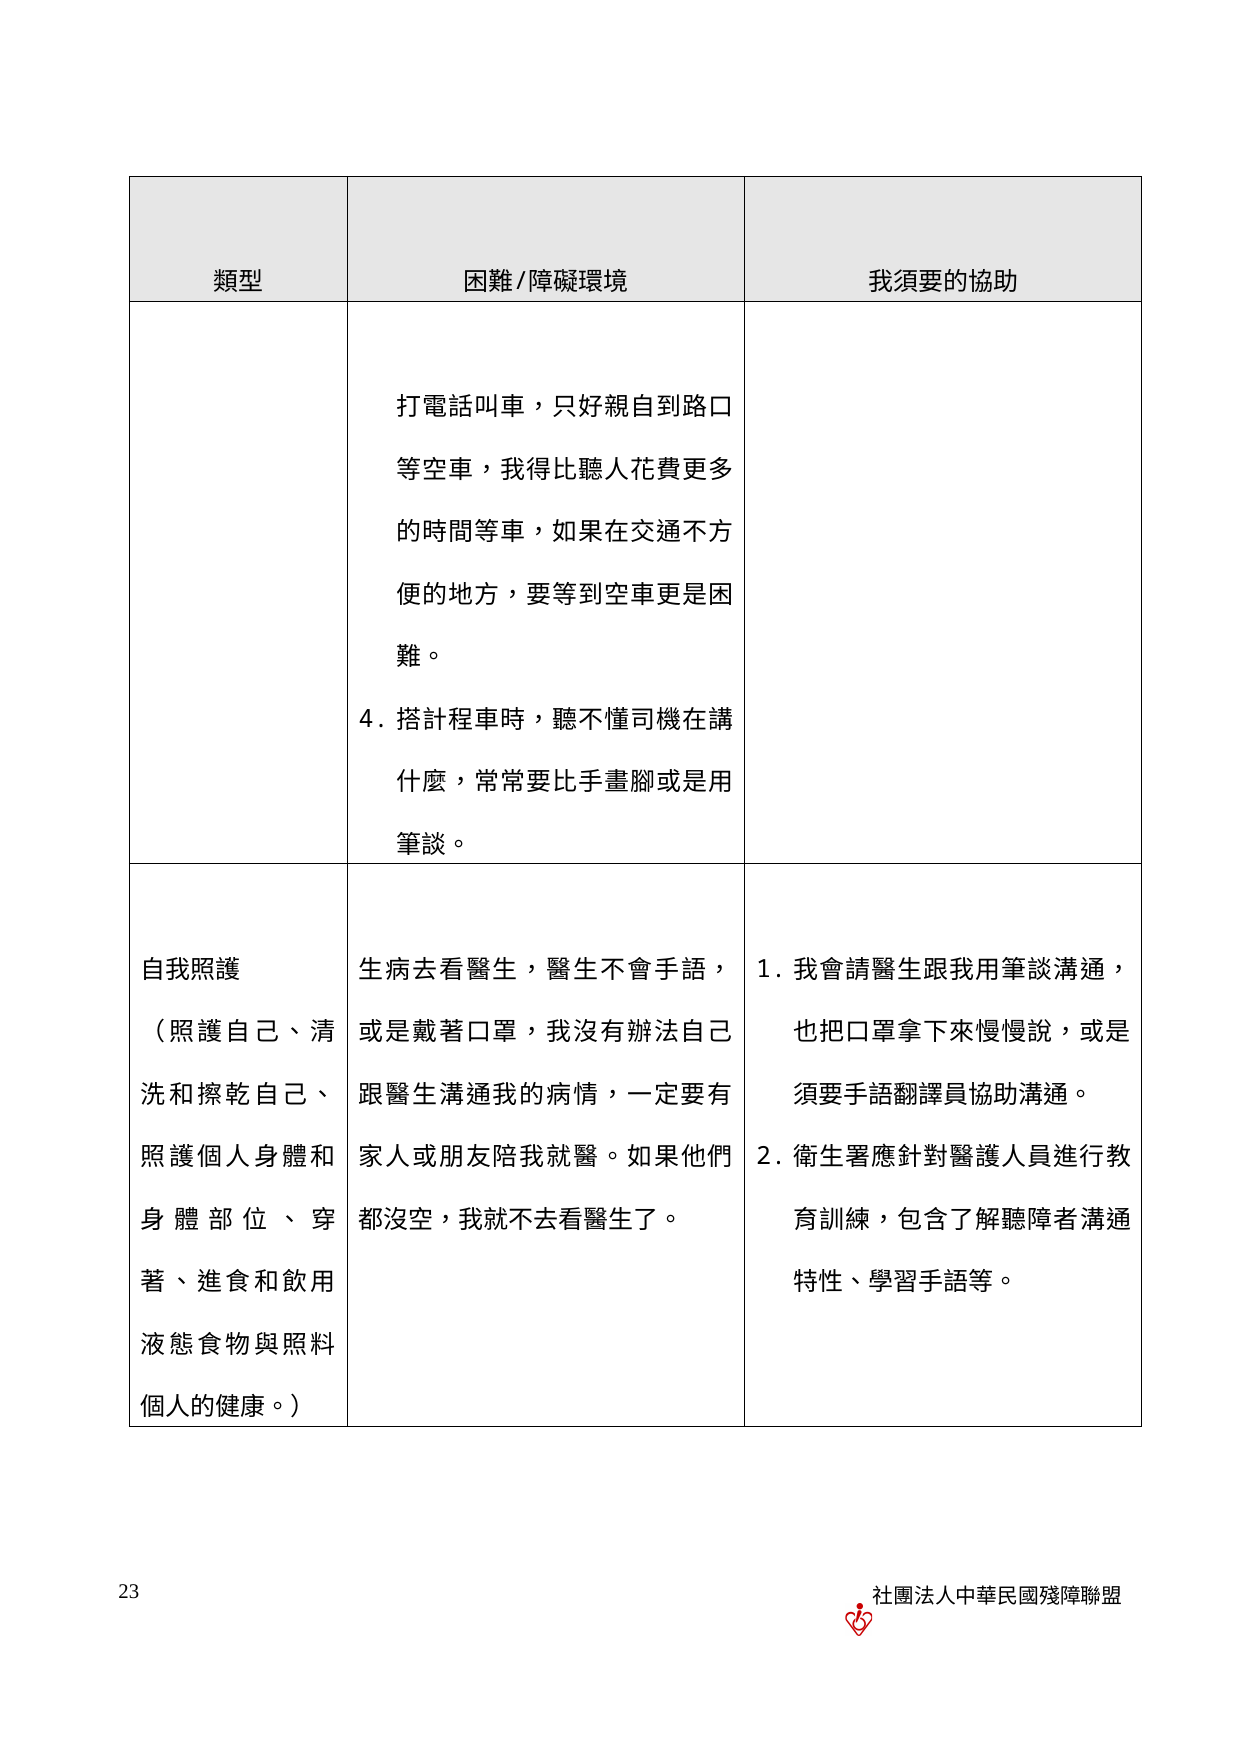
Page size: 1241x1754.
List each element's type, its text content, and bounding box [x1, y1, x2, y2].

table_cell 我會請醫生跟我用筆談溝通，也把口罩拿下來慢慢說，或是須要手語翻譯員協助溝通。 衛生署應針對醫護人員進行教育訓練，包含了解聽障者溝通特性、學習手語等。 [745, 864, 1141, 1426]
table_cell [745, 302, 1141, 863]
table_cell 自我照護 （照護自己、清洗和擦乾自己、照護個人身體和身體部位、穿著、進食和飲用液態食物與照料個人的健康。） [130, 864, 347, 1426]
table_cell 生病去看醫生，醫生不會手語，或是戴著口罩，我沒有辦法自己跟醫生溝通我的病情，一定要有家人或朋友陪我就醫。如果他們都沒空，我就不去看醫生了。 [348, 864, 744, 1426]
table_header 類型 [130, 177, 347, 301]
table_header 困難/障礙環境 [348, 177, 744, 301]
table_cell [130, 302, 347, 863]
table_cell 打電話叫車，只好親自到路口等空車，我得比聽人花費更多的時間等車，如果在交通不方便的地方，要等到空車更是困難。 搭計程車時，聽不懂司機在講什麼，常常要比手畫腳或是用筆談。 [348, 302, 744, 863]
table_header 我須要的協助 [745, 177, 1141, 301]
